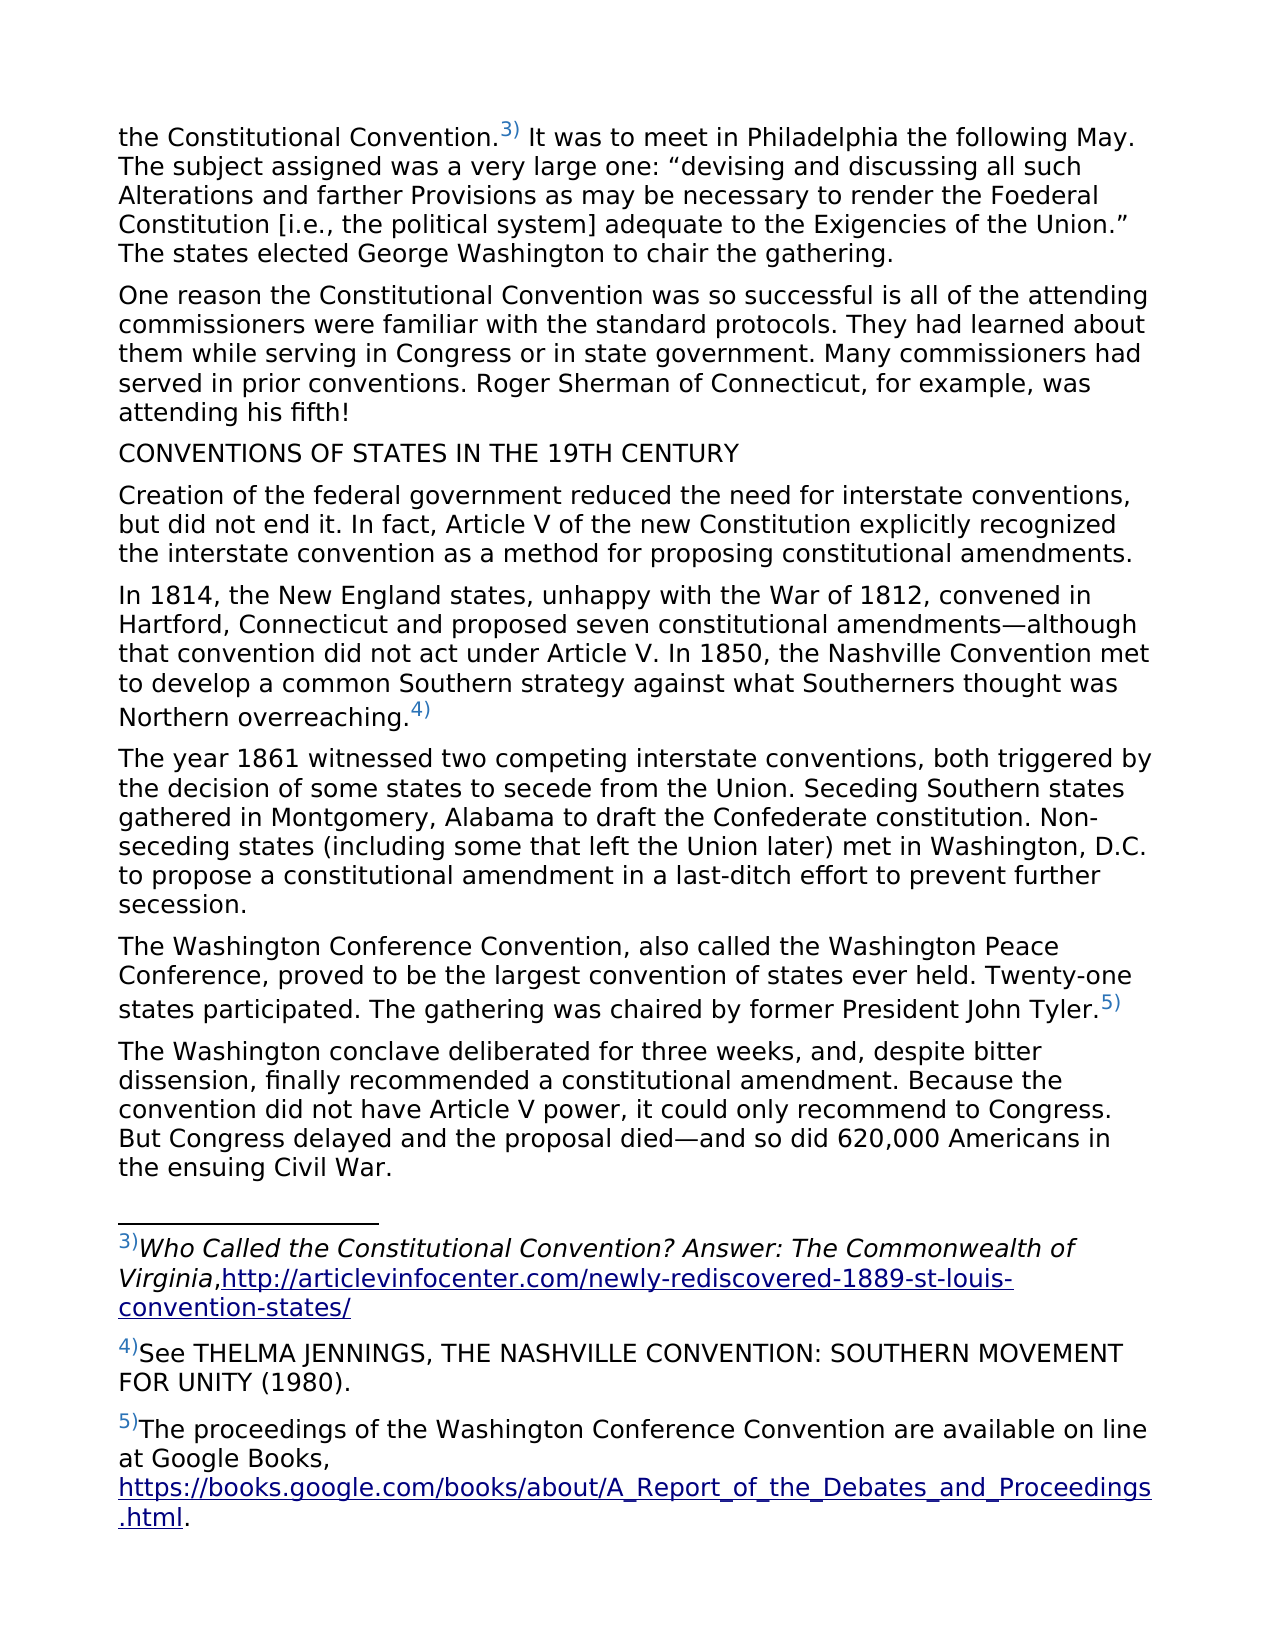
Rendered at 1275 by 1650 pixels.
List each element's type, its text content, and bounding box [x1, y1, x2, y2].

text The Washington conclave deliberated for three weeks, and, despite bitter dissension, finally recommended a constitutional amendment. Because the convention did not have Article V power, it could only recommend to Congress. But Congress delayed and the proposal died—and so did 620,000 Americans in the ensuing Civil War. [118, 1037, 1157, 1183]
text In 1814, the New England states, unhappy with the War of 1812, convened in Hartford, Connecticut and proposed seven constitutional amendments—although that convention did not act under Article V. In 1850, the Nashville Convention met to develop a common Southern strategy against what Southerners thought was Northern overreaching. [118, 581, 1157, 732]
text Who Called the Constitutional Convention? Answer: The Commonwealth of Virginia,http://articlevinfocenter.com/newly-rediscovered-1889-st-louis-convention-states/ [118, 1230, 1157, 1322]
text One reason the Constitutional Convention was so successful is all of the attending commissioners were familiar with the standard protocols. They had learned about them while serving in Congress or in state government. Many commissioners had served in prior conventions. Roger Sherman of Connecticut, for example, was attending his fifth! [118, 281, 1157, 427]
text the Constitutional Convention. It was to meet in Philadelphia the following May. The subject assigned was a very large one: “devising and discussing all such Alterations and farther Provisions as may be necessary to render the Foederal Constitution [i.e., the political system] adequate to the Exigencies of the Union.” The states elected George Washington to chair the gathering. [118, 118, 1157, 269]
text See THELMA JENNINGS, THE NASHVILLE CONVENTION: SOUTHERN MOVEMENT FOR UNITY (1980). [118, 1334, 1157, 1398]
text CONVENTIONS OF STATES IN THE 19TH CENTURY [118, 440, 1157, 469]
text Creation of the federal government reduced the need for interstate conventions, but did not end it. In fact, Article V of the new Constitution explicitly recognized the interstate convention as a method for proposing constitutional amendments. [118, 481, 1157, 569]
text The proceedings of the Washington Conference Convention are available on line at Google Books, https://books.google.com/books/about/A_Report_of_the_Debates_and_Proceedings.html. [118, 1410, 1157, 1532]
text The year 1861 witnessed two competing interstate conventions, both triggered by the decision of some states to secede from the Union. Seceding Southern states gathered in Montgomery, Alabama to draft the Confederate constitution. Non- seceding states (including some that left the Union later) met in Washington, D.C. to propose a constitutional amendment in a last-ditch effort to prevent further secession. [118, 744, 1157, 919]
text The Washington Conference Convention, also called the Washington Peace Conference, proved to be the largest convention of states ever held. Twenty-one states participated. The gathering was chaired by former President John Tyler. [118, 932, 1157, 1024]
